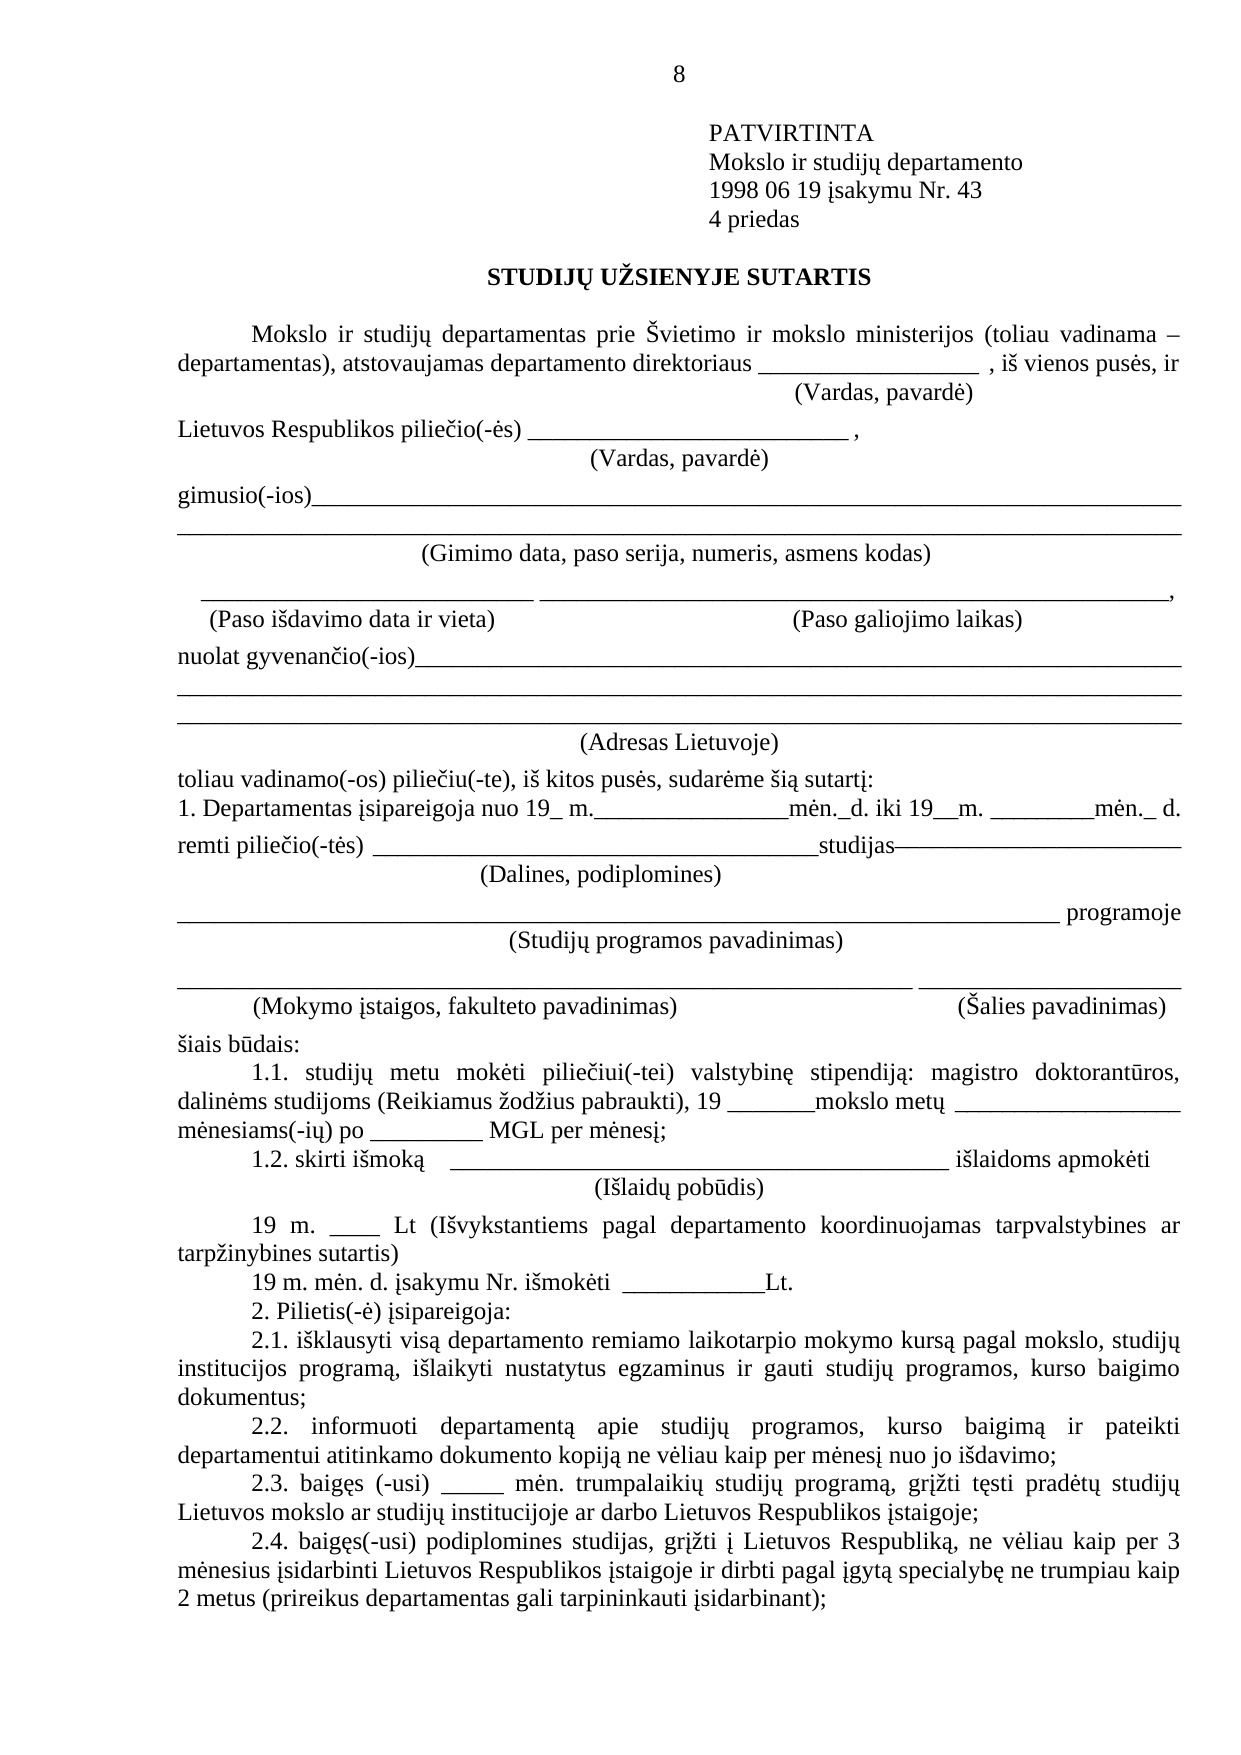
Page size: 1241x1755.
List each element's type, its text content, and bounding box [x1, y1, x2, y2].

text remti piliečio(-tės) studijas [177, 822, 1181, 859]
text STUDIJŲ UŽSIENYJE SUTARTIS [177, 262, 1181, 291]
text 19 m. ____ Lt (Išvykstantiems pagal departamento koordinuojamas tarpvalstybines ar tarpžinybines sutartis) [177, 1210, 1181, 1267]
text Mokslo ir studijų departamento [177, 147, 1181, 176]
text 1. Departamentas įsipareigoja nuo 19_ m. mėn._d. iki 19__m. mėn._ d. [177, 793, 1181, 822]
text (Mokymo įstaigos, fakulteto pavadinimas) (Šalies pavadinimas) [177, 991, 1181, 1029]
text 2.4. baigęs(-usi) podiplomines studijas, grįžti į Lietuvos Respubliką, ne vėliau kaip per 3 mėnesius įsidarbinti Lietuvos Respublikos įstaigoje ir dirbti pagal įgytą specialybę ne trumpiau kaip 2 metus (prireikus departamentas gali tarpininkauti įsidarbinant); [177, 1526, 1181, 1612]
text Lietuvos Respublikos piliečio(-ės) , [177, 414, 1181, 443]
text nuolat gyvenančio(-ios) [177, 641, 1181, 695]
text toliau vadinamo(-os) piliečiu(-te), iš kitos pusės, sudarėme šią sutartį: [177, 764, 1181, 793]
text (Išlaidų pobūdis) [177, 1172, 1181, 1210]
text , [177, 575, 1181, 604]
text (Dalines, podiplomines) [177, 859, 1181, 897]
text 2. Pilietis(-ė) įsipareigoja: [177, 1296, 1181, 1325]
text 19 m. mėn. d. įsakymu Nr. išmokėti Lt. [177, 1267, 1181, 1296]
text (Paso išdavimo data ir vieta) (Paso galiojimo laikas) [177, 604, 1181, 641]
text 1.2. skirti išmoką išlaidoms apmokėti [177, 1144, 1181, 1172]
text Patvirtinta [177, 118, 1181, 147]
text šiais būdais: [177, 1029, 1181, 1057]
text nuolat gyvenančio(-ios) [177, 696, 1181, 723]
text 2.3. baigęs (-usi) _____ mėn. trumpalaikių studijų programą, grįžti tęsti pradėtų studijų Lietuvos mokslo ar studijų institucijoje ar darbo Lietuvos Respublikos įstaigoje; [177, 1468, 1181, 1526]
text (Vardas, pavardė) [177, 377, 1181, 414]
text (Studijų programos pavadinimas) [177, 925, 1181, 963]
text 1998 06 19 įsakymu Nr. 43 [177, 176, 1181, 204]
text 1.1. studijų metu mokėti piliečiui(-tei) valstybinę stipendiją: magistro doktorantūros, dalinėms studijoms (Reikiamus žodžius pabraukti), 19 _______mokslo metų [177, 1057, 1181, 1115]
text programoje [177, 897, 1181, 925]
text (Vardas, pavardė) [177, 443, 1181, 480]
text mėnesiams(-ių) po _________ MGL per mėnesį; [177, 1115, 1181, 1144]
text 2.1. išklausyti visą departamento remiamo laikotarpio mokymo kursą pagal mokslo, studijų institucijos programą, išlaikyti nustatytus egzaminus ir gauti studijų programos, kurso baigimo dokumentus; [177, 1325, 1181, 1411]
text gimusio(-ios) [177, 480, 1181, 534]
text 2.2. informuoti departamentą apie studijų programos, kurso baigimą ir pateikti departamentui atitinkamo dokumento kopiją ne vėliau kaip per mėnesį nuo jo išdavimo; [177, 1411, 1181, 1468]
text _____________________ [177, 963, 1181, 991]
text (Adresas Lietuvoje) [177, 727, 1181, 764]
text (Gimimo data, paso serija, numeris, asmens kodas) [177, 538, 1181, 575]
text Mokslo ir studijų departamentas prie Švietimo ir mokslo ministerijos (toliau vadinama – departamentas), atstovaujamas departamento direktoriaus , iš vienos pusės, ir [177, 319, 1181, 377]
text 4 priedas [177, 204, 1181, 233]
